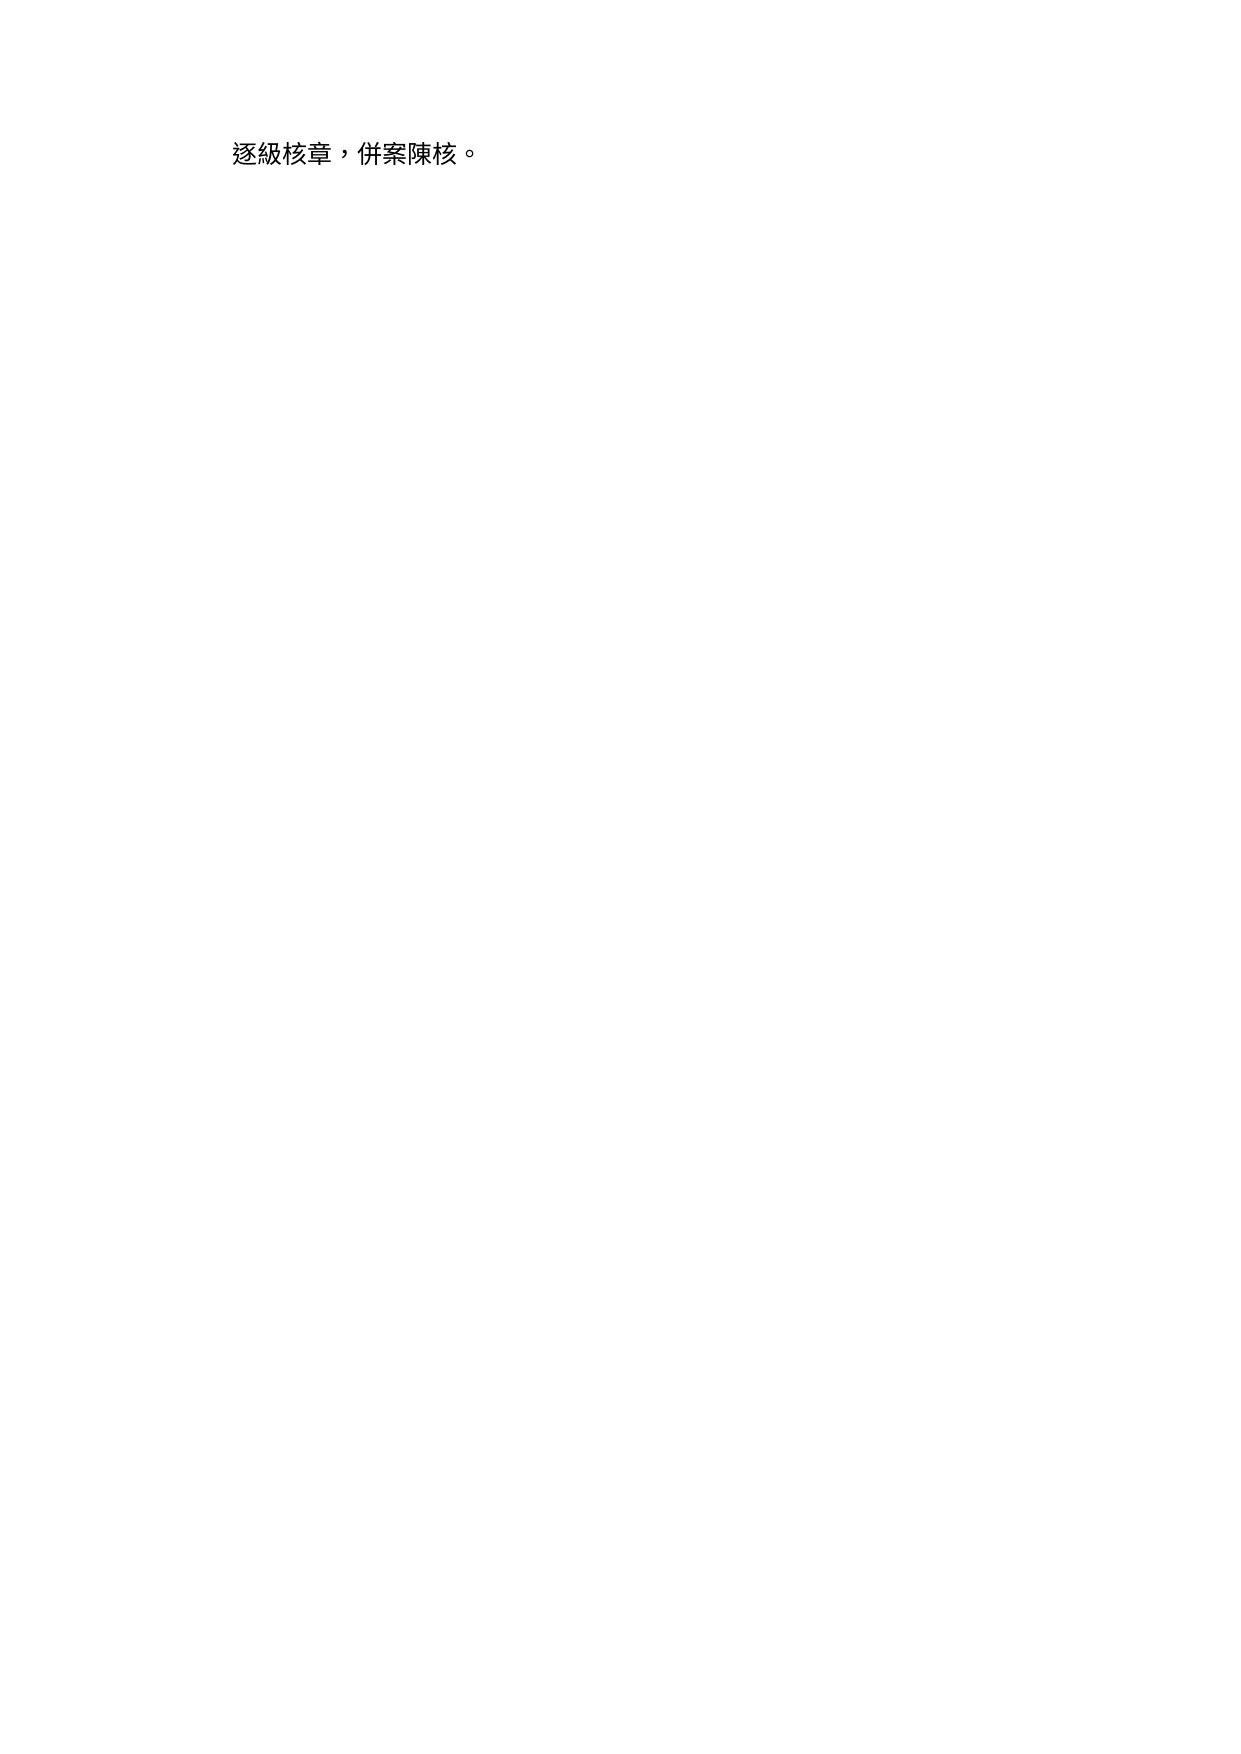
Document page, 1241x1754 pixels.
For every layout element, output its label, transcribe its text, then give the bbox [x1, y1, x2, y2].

text 逐級核章，併案陳核。 [142, 134, 1098, 172]
